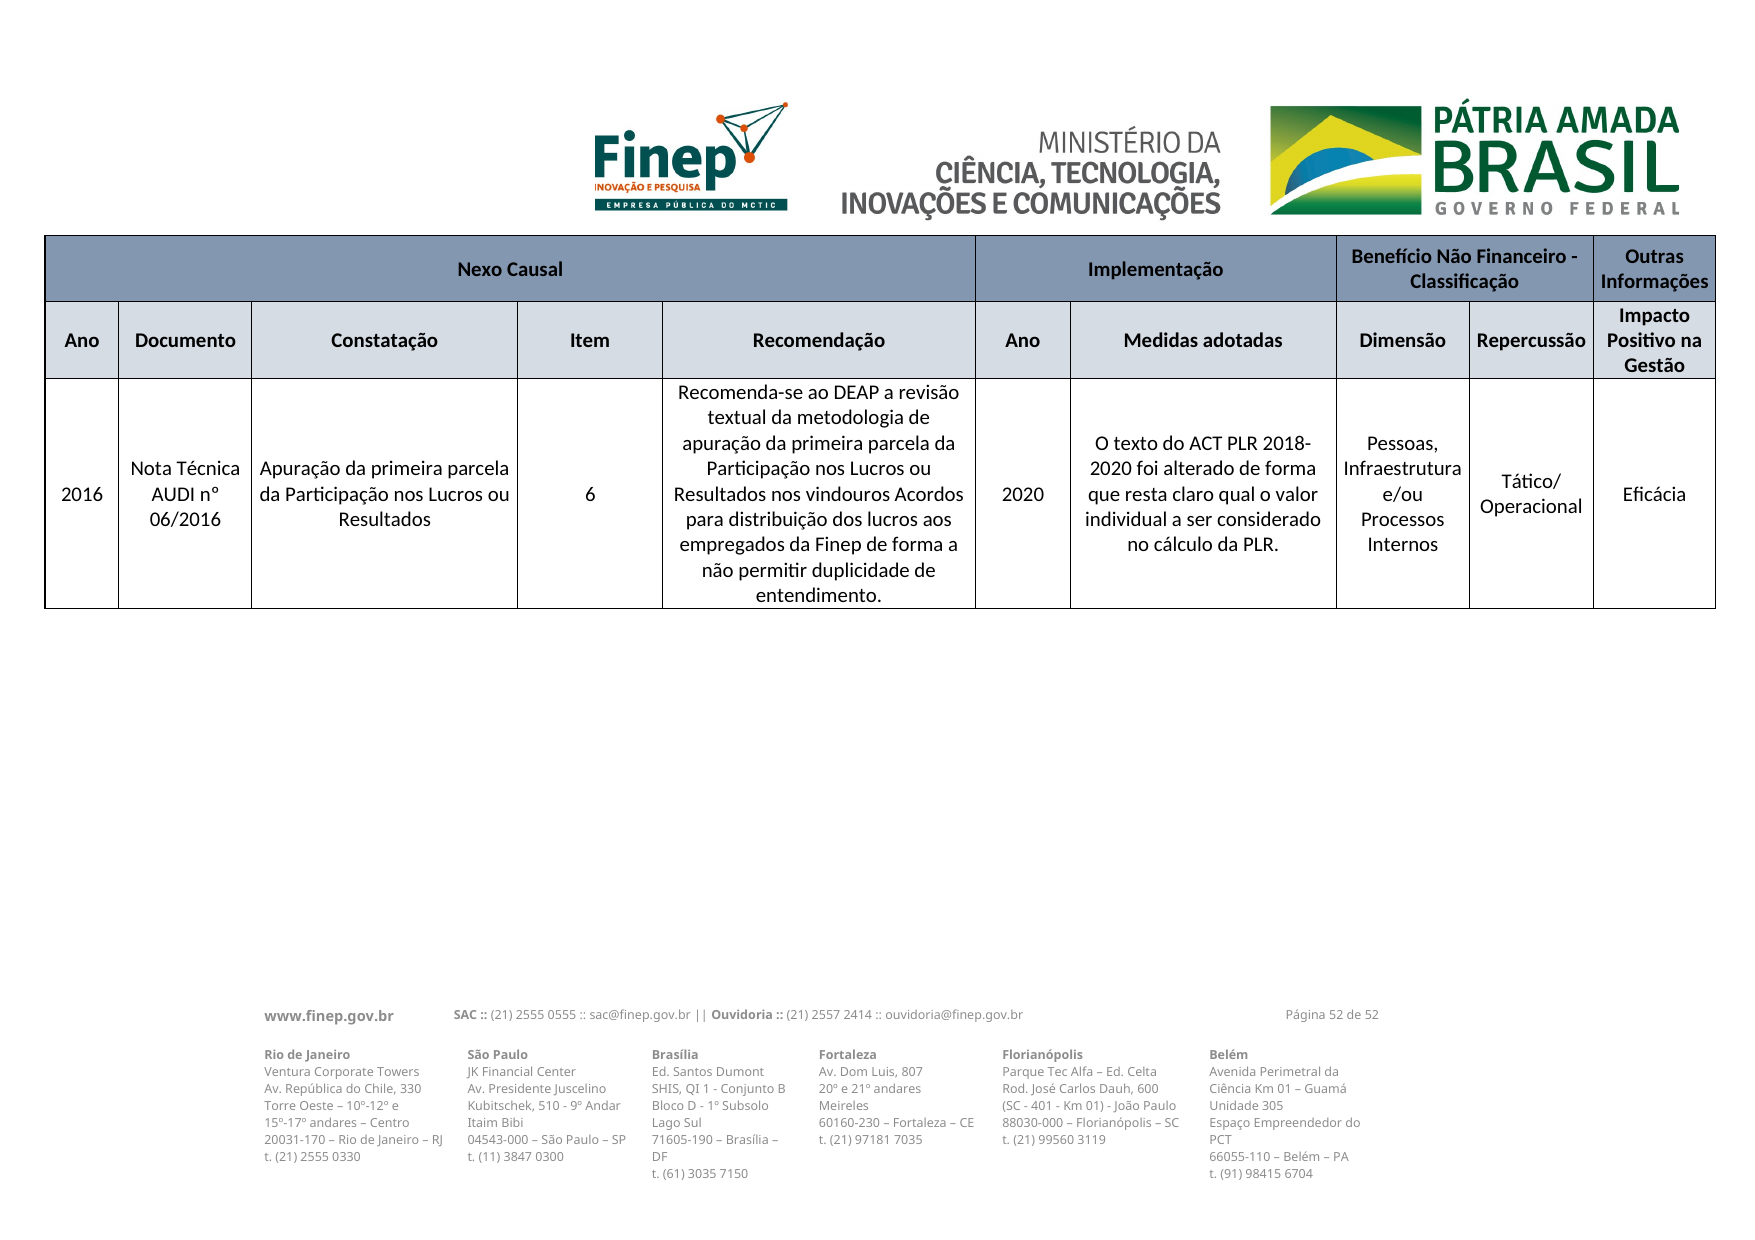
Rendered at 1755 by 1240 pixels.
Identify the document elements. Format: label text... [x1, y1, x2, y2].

table_cell Constatação [252, 302, 517, 378]
table_cell Dimensão [1337, 302, 1469, 378]
table_cell 6 [518, 379, 662, 608]
table_header Outras Informações [1594, 236, 1715, 301]
table_header Nexo Causal [46, 236, 975, 301]
table_cell 2016 [46, 379, 118, 608]
table_cell Recomendação [663, 302, 975, 378]
table_cell Documento [119, 302, 251, 378]
table_cell Item [518, 302, 662, 378]
table_cell Ano [976, 302, 1070, 378]
table_cell Pessoas, Infraestrutura e/ou Processos Internos [1337, 379, 1469, 608]
table_cell Medidas adotadas [1071, 302, 1336, 378]
table_cell Eficácia [1594, 379, 1715, 608]
table_cell Nota Técnica AUDI nº 06/2016 [119, 379, 251, 608]
table_header Benefício Não Financeiro - Classificação [1337, 236, 1593, 301]
table_cell Apuração da primeira parcela da Participação nos Lucros ou Resultados [252, 379, 517, 608]
table_cell Tático/ Operacional [1470, 379, 1593, 608]
table_cell 2020 [976, 379, 1070, 608]
table_cell O texto do ACT PLR 2018-2020 foi alterado de forma que resta claro qual o valor individual a ser considerado no cálculo da PLR. [1071, 379, 1336, 608]
table_header Implementação [976, 236, 1336, 301]
table_cell Recomenda-se ao DEAP a revisão textual da metodologia de apuração da primeira parcela da Participação nos Lucros ou Resultados nos vindouros Acordos para distribuição dos lucros aos empregados da Finep de forma a não permitir duplicidade de entendimento. [663, 379, 975, 608]
table_cell Impacto Positivo na Gestão [1594, 302, 1715, 378]
table_cell Repercussão [1470, 302, 1593, 378]
table_cell Ano [46, 302, 118, 378]
